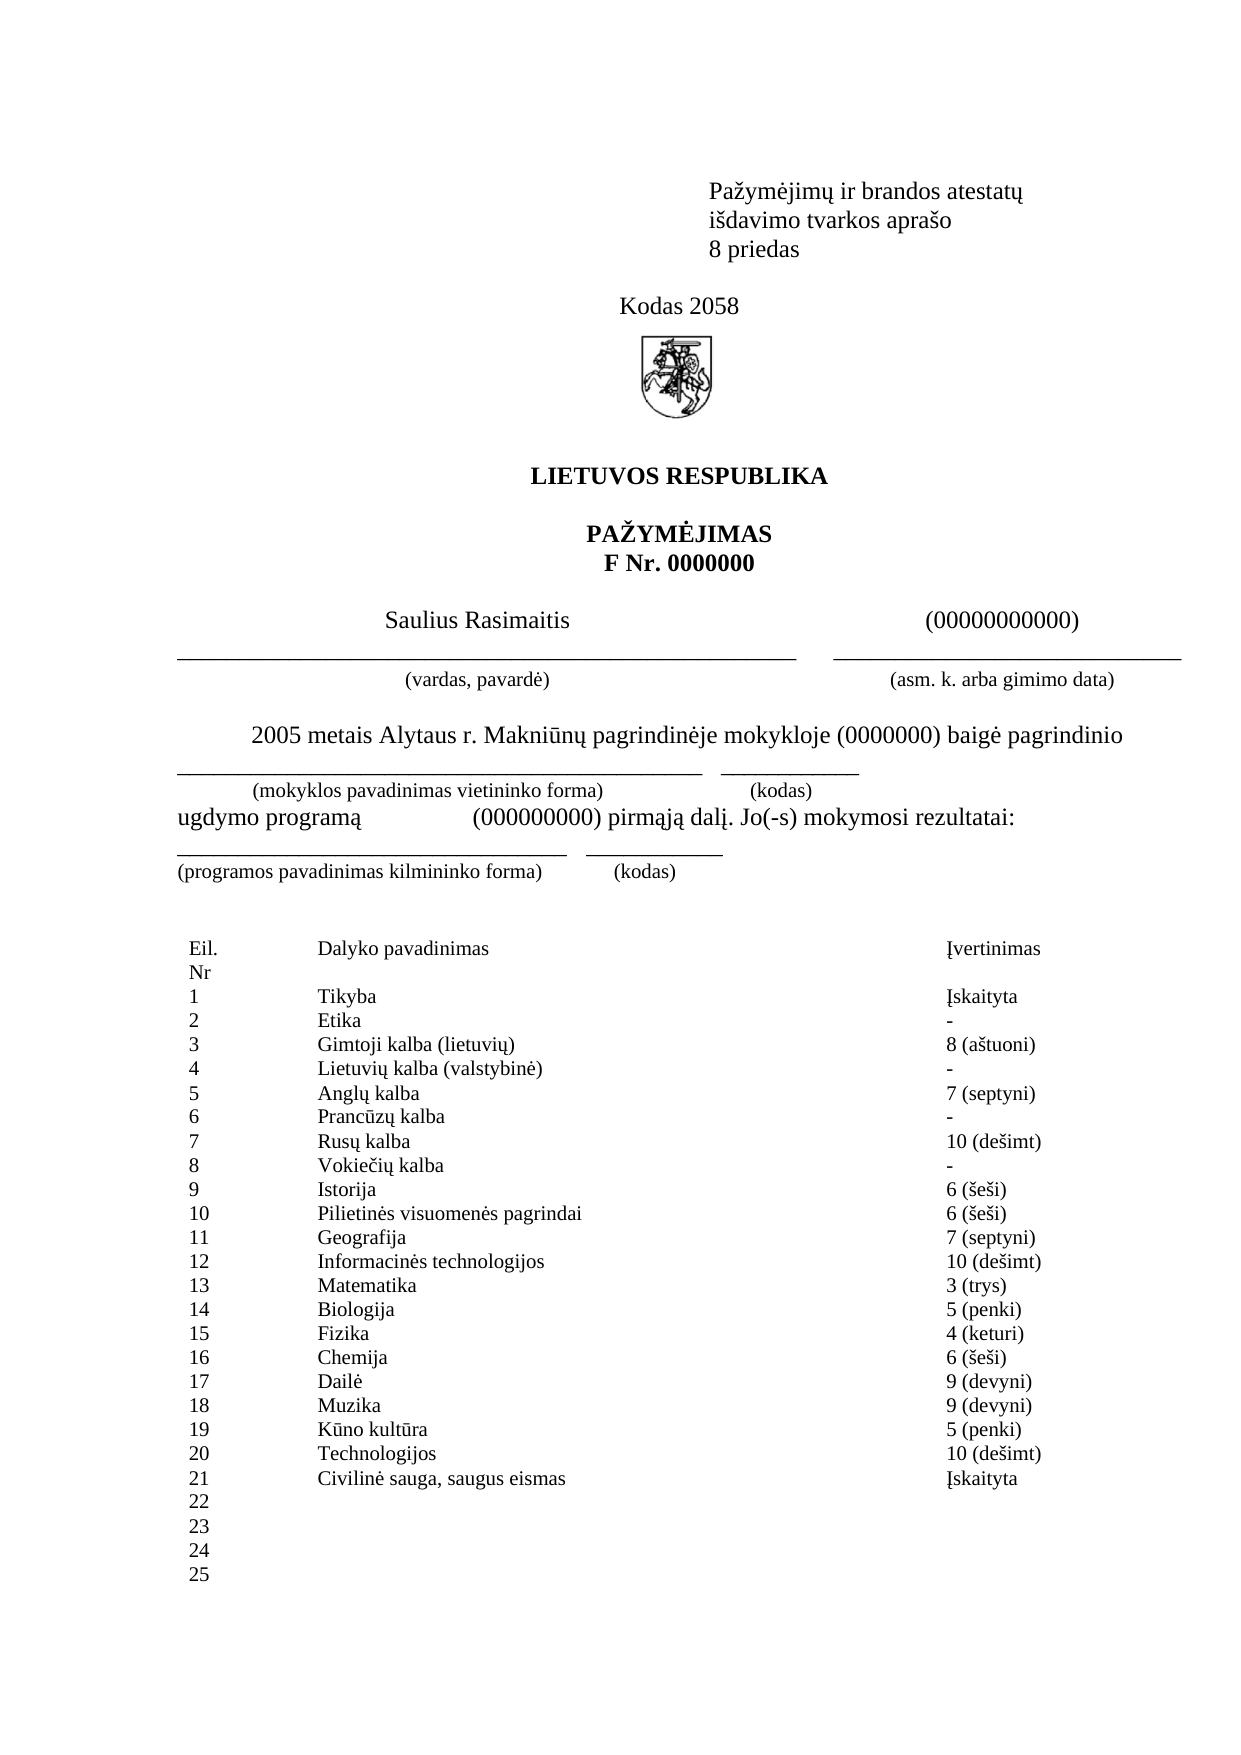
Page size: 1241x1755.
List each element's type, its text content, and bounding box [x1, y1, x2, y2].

table_cell 9 (devyni) [935, 1369, 1181, 1393]
text išdavimo tvarkos aprašo [177, 205, 1181, 234]
table_cell Vokiečių kalba [306, 1153, 935, 1177]
table_cell Tikyba [306, 984, 935, 1008]
table_header Įvertinimas [935, 936, 1181, 984]
table_cell 25 [177, 1562, 306, 1586]
table_cell [935, 1538, 1181, 1562]
table_cell 4 [177, 1056, 306, 1080]
table_cell - [935, 1153, 1181, 1177]
table_cell 6 (šeši) [935, 1201, 1181, 1225]
table_cell - [935, 1056, 1181, 1080]
table_cell 7 (septyni) [935, 1080, 1181, 1104]
table_cell 5 [177, 1080, 306, 1104]
table_cell [306, 1490, 935, 1513]
table_cell - [935, 1105, 1181, 1128]
text (mokyklos pavadinimas vietininko forma) (kodas) [177, 778, 1181, 802]
table_cell 19 [177, 1417, 306, 1441]
table_cell Matematika [306, 1273, 935, 1297]
table_cell - [935, 1008, 1181, 1032]
text 2005 metais Alytaus r. Makniūnų pagrindinėje mokykloje (0000000) baigė pagrindinio [177, 720, 1181, 749]
table_cell 23 [177, 1514, 306, 1538]
table_cell 10 (dešimt) [935, 1249, 1181, 1273]
table_cell 9 (devyni) [935, 1393, 1181, 1417]
text F Nr. 0000000 [177, 548, 1181, 576]
text ugdymo programą (000000000) pirmąją dalį. Jo(-s) mokymosi rezultatai: [177, 802, 1181, 830]
table_cell 10 [177, 1201, 306, 1225]
table_cell [935, 1562, 1181, 1586]
table_cell 21 [177, 1465, 306, 1489]
table_cell 14 [177, 1297, 306, 1321]
table_cell Muzika [306, 1393, 935, 1417]
table_cell Įskaityta [935, 984, 1181, 1008]
text PAŽYMĖJIMAS [177, 519, 1181, 548]
table_cell 2 [177, 1008, 306, 1032]
table_cell Prancūzų kalba [306, 1105, 935, 1128]
text LIETUVOS RESPUBLIKA [177, 461, 1181, 490]
table_cell [306, 1514, 935, 1538]
table_cell 22 [177, 1490, 306, 1513]
table_cell Pilietinės visuomenės pagrindai [306, 1201, 935, 1225]
table_cell 5 (penki) [935, 1297, 1181, 1321]
table_cell 3 (trys) [935, 1273, 1181, 1297]
table_cell 8 [177, 1153, 306, 1177]
table_cell Istorija [306, 1177, 935, 1201]
table_cell 18 [177, 1393, 306, 1417]
table_cell 4 (keturi) [935, 1321, 1181, 1345]
table_cell Kūno kultūra [306, 1417, 935, 1441]
table_cell 11 [177, 1225, 306, 1249]
table_cell [935, 1514, 1181, 1538]
table_cell 7 (septyni) [935, 1225, 1181, 1249]
table_cell 6 (šeši) [935, 1345, 1181, 1369]
table_header Eil. Nr [177, 936, 306, 984]
table_cell Fizika [306, 1321, 935, 1345]
table_cell Civilinė sauga, saugus eismas [306, 1465, 935, 1489]
table_cell Lietuvių kalba (valstybinė) [306, 1056, 935, 1080]
table_cell 15 [177, 1321, 306, 1345]
text 8 priedas [177, 234, 1181, 263]
table_cell 7 [177, 1129, 306, 1153]
table_cell [935, 1490, 1181, 1513]
table_cell 24 [177, 1538, 306, 1562]
table_cell 9 [177, 1177, 306, 1201]
table_cell 1 [177, 984, 306, 1008]
table_cell 6 (šeši) [935, 1177, 1181, 1201]
table_cell Rusų kalba [306, 1129, 935, 1153]
table_cell 13 [177, 1273, 306, 1297]
table_cell Gimtoji kalba (lietuvių) [306, 1032, 935, 1056]
text (vardas, pavardė) (asm. k. arba gimimo data) [177, 663, 1181, 691]
table_cell Technologijos [306, 1441, 935, 1465]
text Saulius Rasimaitis (00000000000) [177, 605, 1181, 634]
table_cell 3 [177, 1032, 306, 1056]
table_cell Geografija [306, 1225, 935, 1249]
text Kodas 2058 [177, 291, 1181, 320]
table_cell 20 [177, 1441, 306, 1465]
table_cell Chemija [306, 1345, 935, 1369]
table_cell 8 (aštuoni) [935, 1032, 1181, 1056]
table_cell [306, 1562, 935, 1586]
table_cell 10 (dešimt) [935, 1441, 1181, 1465]
table_cell 5 (penki) [935, 1417, 1181, 1441]
table_header Dalyko pavadinimas [306, 936, 935, 984]
table_cell 17 [177, 1369, 306, 1393]
table_cell 6 [177, 1105, 306, 1128]
table_cell Įskaityta [935, 1465, 1181, 1489]
table_cell 12 [177, 1249, 306, 1273]
table_cell Anglų kalba [306, 1080, 935, 1104]
table_cell Biologija [306, 1297, 935, 1321]
table_cell Informacinės technologijos [306, 1249, 935, 1273]
table_cell Etika [306, 1008, 935, 1032]
text Pažymėjimų ir brandos atestatų [177, 176, 1181, 205]
table_cell [306, 1538, 935, 1562]
table_cell Dailė [306, 1369, 935, 1393]
text (programos pavadinimas kilmininko forma) (kodas) [177, 859, 1181, 883]
table_cell 16 [177, 1345, 306, 1369]
table_cell 10 (dešimt) [935, 1129, 1181, 1153]
